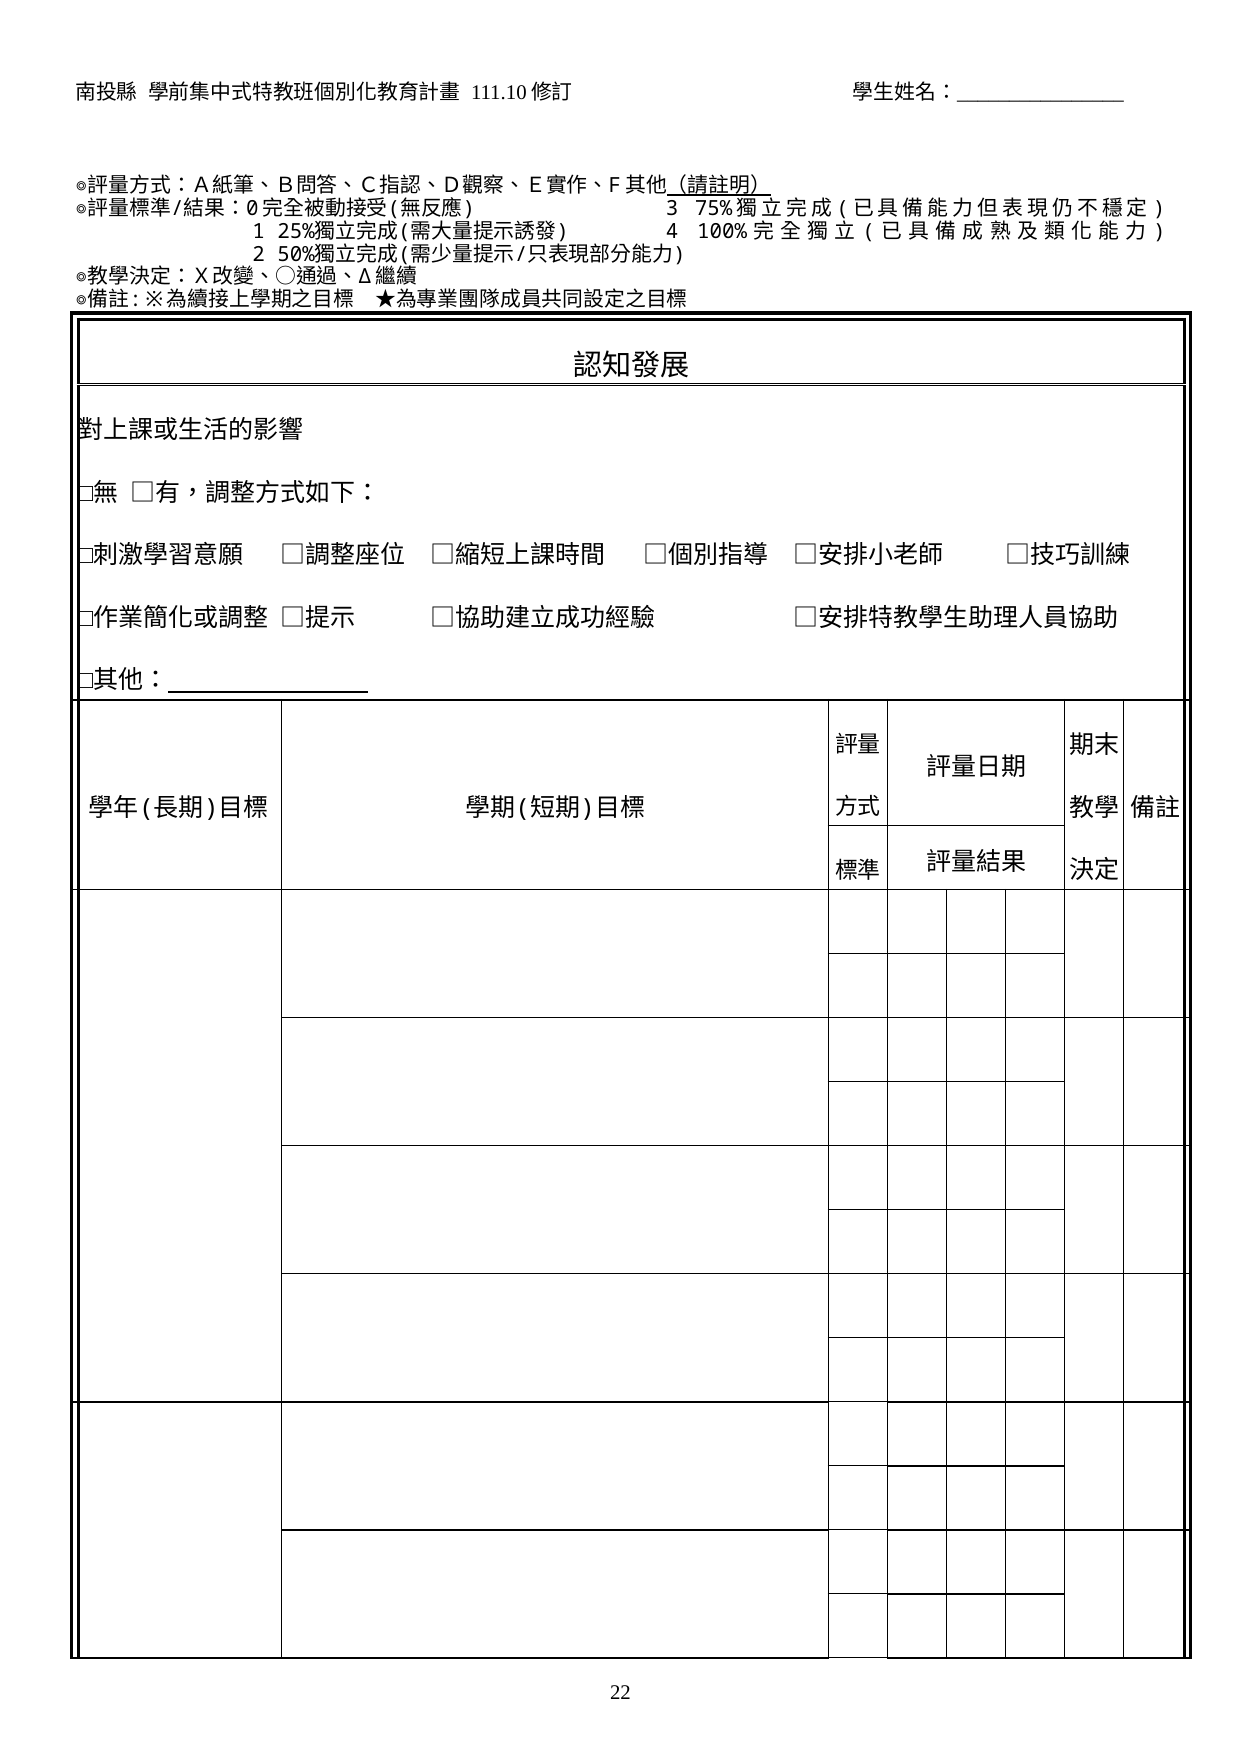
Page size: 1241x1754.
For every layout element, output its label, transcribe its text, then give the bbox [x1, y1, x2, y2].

table_cell [888, 1403, 946, 1465]
table_cell [1006, 1210, 1064, 1273]
table_cell [829, 1018, 887, 1081]
table_cell 學期(短期)目標 [282, 701, 828, 889]
table_cell [947, 890, 1005, 952]
table_cell [1124, 1403, 1183, 1529]
table_cell [829, 1082, 887, 1145]
table_cell [1065, 1018, 1123, 1145]
table_cell [947, 1338, 1005, 1401]
table_cell 評量 方式 [829, 701, 887, 825]
table_cell [829, 1594, 887, 1657]
table_cell [829, 890, 887, 952]
table_cell [1124, 890, 1183, 1017]
table_cell [947, 1467, 1005, 1529]
table_cell [829, 1146, 887, 1209]
table_cell [1006, 890, 1064, 952]
table_cell [1124, 1531, 1183, 1657]
table_cell [1124, 1018, 1183, 1145]
table_cell [947, 1082, 1005, 1145]
table_cell 學年(長期)目標 [80, 701, 281, 889]
table_cell [829, 1210, 887, 1273]
table_cell [1006, 1274, 1064, 1337]
table_cell [829, 1402, 887, 1465]
table_cell [1006, 1595, 1064, 1657]
table_cell [888, 1210, 946, 1273]
table_cell [888, 1595, 946, 1657]
table_cell [1006, 954, 1064, 1017]
table_cell 評量結果 [888, 826, 1064, 889]
table_cell [282, 1018, 828, 1145]
table_cell 期末教學決定 [1065, 701, 1123, 889]
table_cell [282, 1146, 828, 1273]
text ◎教學決定：Ｘ改變、○通過、Δ繼續 [75, 266, 1165, 288]
table_cell [1006, 1531, 1064, 1593]
table_cell [947, 1018, 1005, 1081]
table_cell [1065, 1274, 1123, 1401]
table_cell [282, 1531, 828, 1657]
table_cell [1006, 1338, 1064, 1401]
table_cell [888, 1018, 946, 1081]
table_cell [1065, 890, 1123, 1017]
table_cell 標準 [829, 826, 887, 889]
table_cell [1065, 1403, 1123, 1529]
table_cell [947, 954, 1005, 1017]
table_cell [947, 1146, 1005, 1209]
table_cell [829, 1530, 887, 1593]
table_cell [1006, 1467, 1064, 1529]
table_cell [888, 1082, 946, 1145]
table_cell [947, 1531, 1005, 1593]
table_cell [829, 1466, 887, 1529]
table_cell [1124, 1146, 1183, 1273]
table_cell [888, 1338, 946, 1401]
table_cell [282, 1274, 828, 1401]
table_header 認知發展 [75, 315, 1187, 383]
table_cell [888, 890, 946, 952]
table_cell [1006, 1146, 1064, 1209]
table_cell [1006, 1018, 1064, 1081]
table_cell [888, 954, 946, 1017]
text ◎評量標準/結果：0完全被動接受(無反應) 3 75%獨立完成(已具備能力但表現仍不穩定) 1 25%獨立完成(需大量提示誘發) 4 100%完全獨立(已具備成熟及類化能力) 2 50%獨立完成(需少量提示/只表現部分能力) [75, 197, 1165, 266]
table_cell [947, 1595, 1005, 1657]
table_cell [888, 1531, 946, 1593]
table_cell 評量日期 [888, 701, 1064, 825]
table_cell [1006, 1082, 1064, 1145]
table_cell [1065, 1146, 1123, 1273]
table_cell [947, 1403, 1005, 1465]
table_cell [1006, 1403, 1064, 1465]
table_cell [947, 1274, 1005, 1337]
table_cell [829, 1338, 887, 1401]
table_cell [947, 1210, 1005, 1273]
table_cell [80, 1403, 281, 1657]
table_cell [282, 890, 828, 1017]
table_cell 對上課或生活的影響 □無 □有，調整方式如下： □刺激學習意願 □調整座位 □縮短上課時間 □個別指導 □安排小老師 □技巧訓練 □作業簡化或調整 □提示 □協助建立成功經驗 □安排特教學生助理人員協助 □其他： [80, 386, 1183, 699]
table_cell [829, 954, 887, 1017]
table_cell [888, 1146, 946, 1209]
table_cell [888, 1274, 946, 1337]
text ◎備註:※為續接上學期之目標 ★為專業團隊成員共同設定之目標 [75, 288, 1165, 311]
table_cell 備註 [1124, 701, 1183, 889]
table_cell [888, 1467, 946, 1529]
table_cell [282, 1403, 828, 1529]
table_cell [829, 1274, 887, 1337]
table_cell [80, 890, 281, 1401]
table_cell [1124, 1274, 1183, 1401]
table_cell [1065, 1531, 1123, 1657]
text ◎評量方式：Ａ紙筆、Ｂ問答、Ｃ指認、Ｄ觀察、Ｅ實作、F其他（請註明） [75, 174, 1171, 197]
